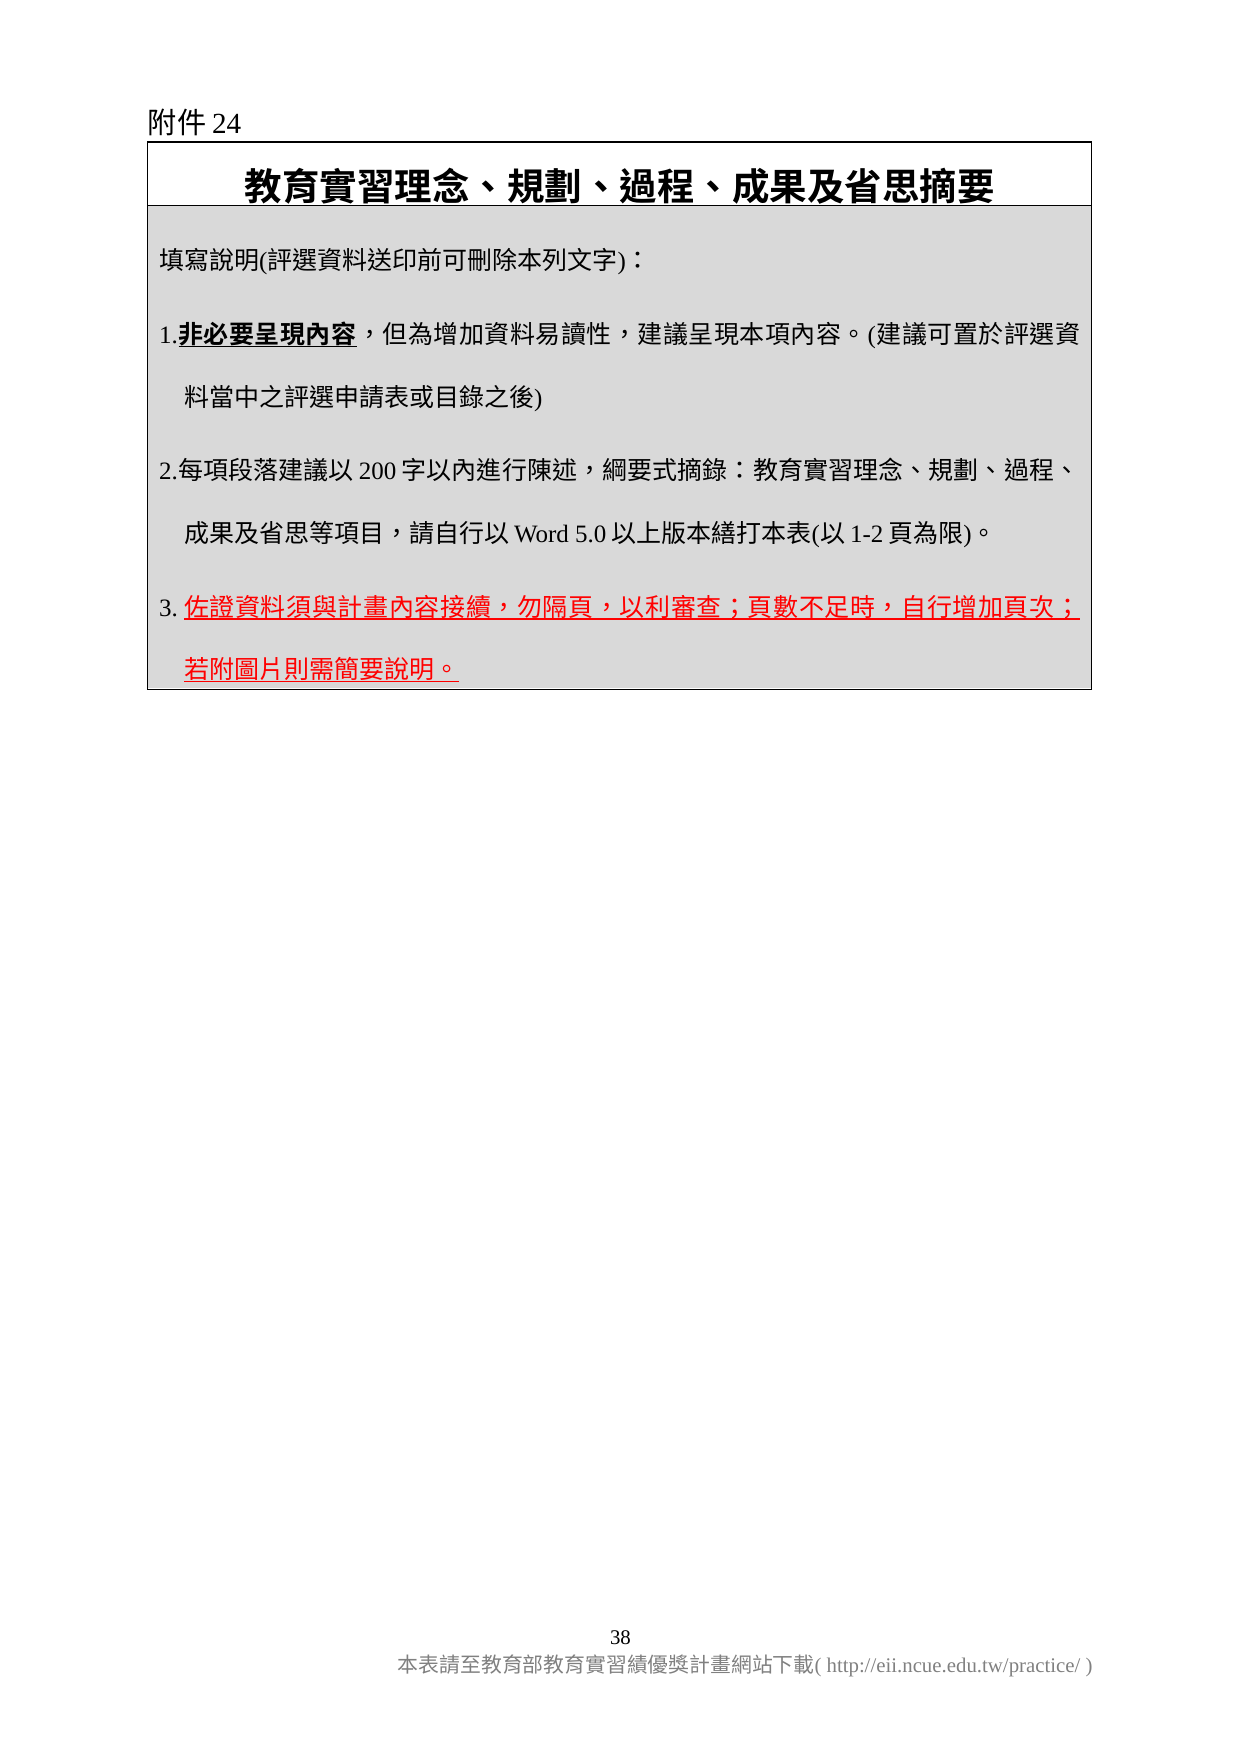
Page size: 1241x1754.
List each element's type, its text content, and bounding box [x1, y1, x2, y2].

text 附件24 [148, 100, 1092, 141]
table_header 教育實習理念、規劃、過程、成果及省思摘要 [148, 143, 1091, 205]
table_cell 填寫說明(評選資料送印前可刪除本列文字)： 1.非必要呈現內容，但為增加資料易讀性，建議呈現本項內容。(建議可置於評選資料當中之評選申請表或目錄之後) 2.每項段落建議以200字以內進行陳述，綱要式摘錄：教育實習理念、規劃、過程、成果及省思等項目，請自行以Word 5.0以上版本繕打本表(以1-2頁為限)。 3. 佐證資料須與計畫內容接續，勿隔頁，以利審查；頁數不足時，自行增加頁次；若附圖片則需簡要說明。 [148, 206, 1091, 688]
